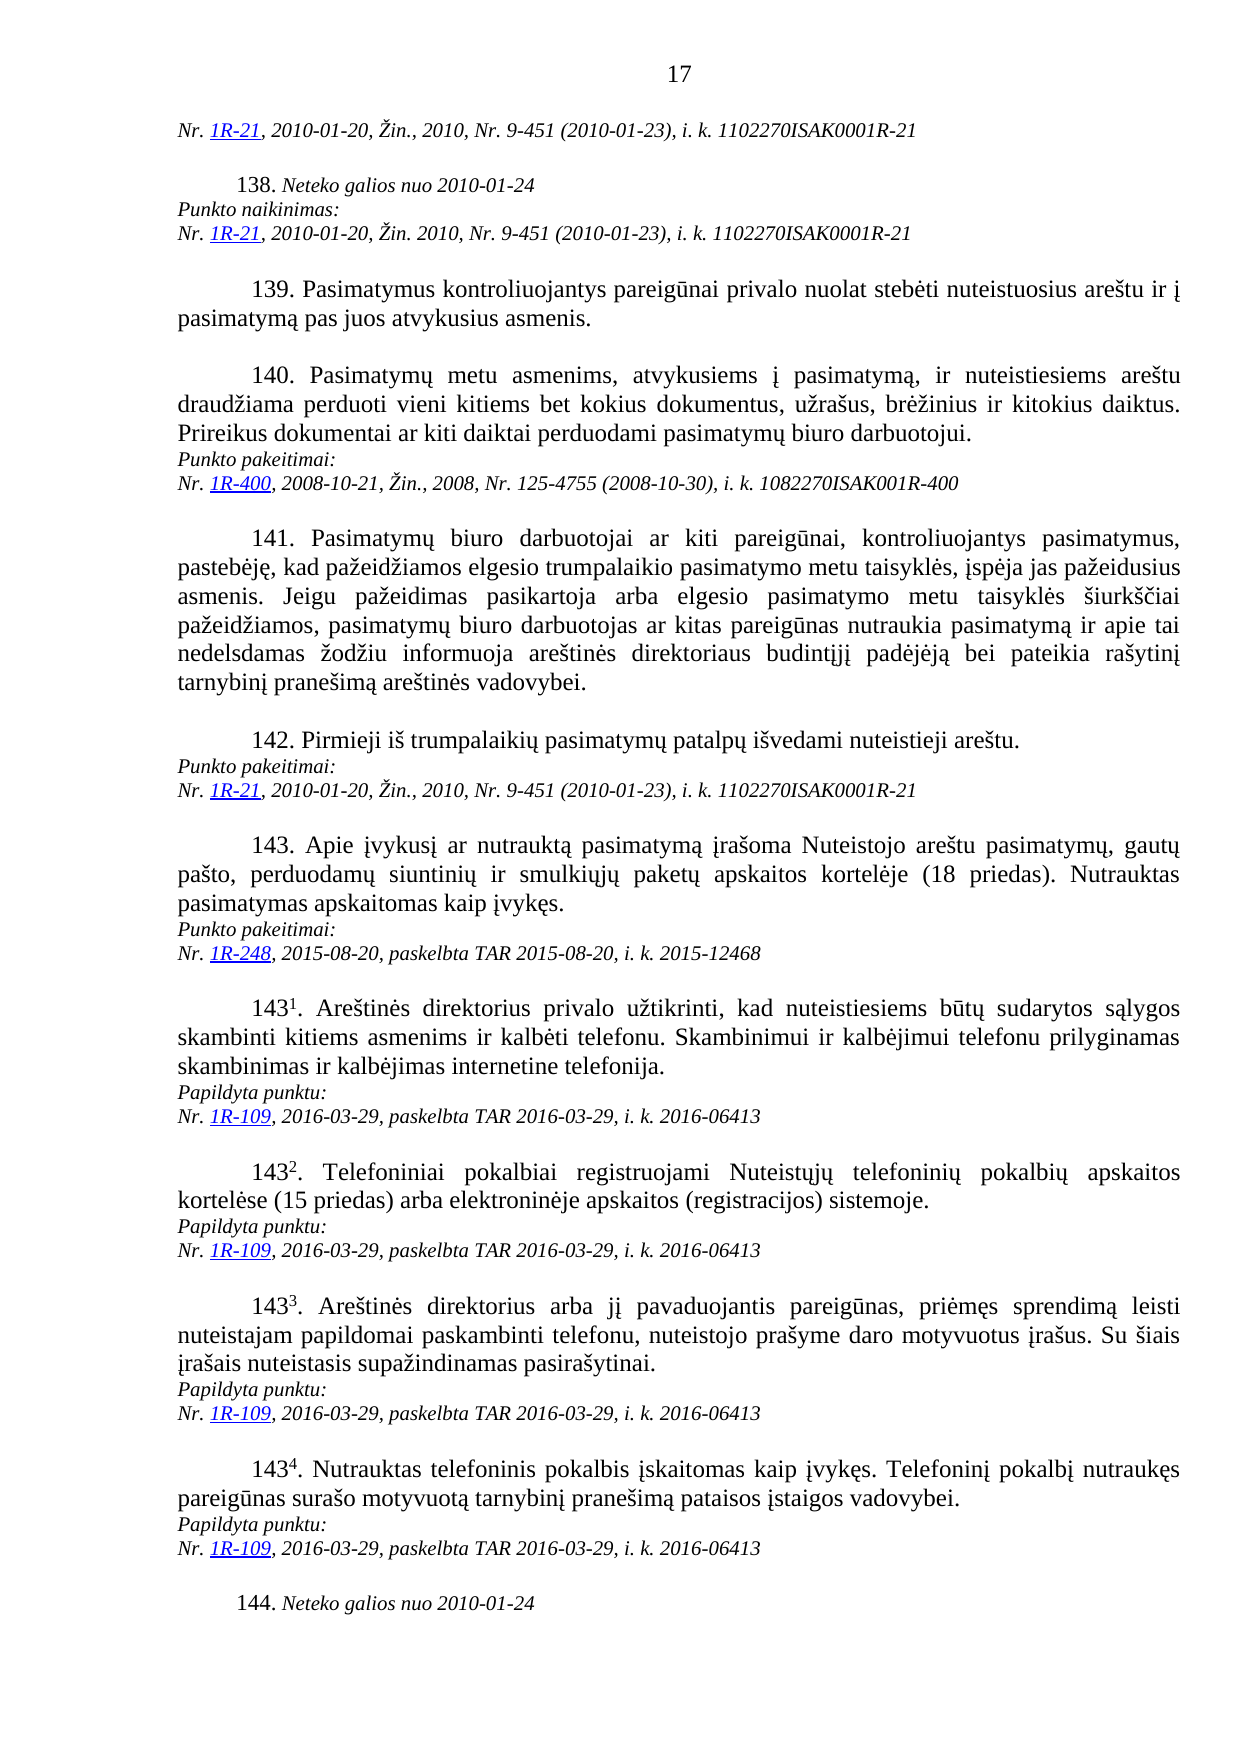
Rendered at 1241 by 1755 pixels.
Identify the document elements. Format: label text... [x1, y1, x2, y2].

text Nr. 1R-21, 2010-01-20, Žin., 2010, Nr. 9-451 (2010-01-23), i. k. 1102270ISAK0001R-21 [177, 118, 1181, 142]
text Nr. 1R-21, 2010-01-20, Žin., 2010, Nr. 9-451 (2010-01-23), i. k. 1102270ISAK0001R-21 [177, 778, 1181, 802]
text Punkto pakeitimai: [177, 917, 1181, 941]
text 138. Neteko galios nuo 2010-01-24 [177, 171, 1181, 197]
text Nr. 1R-21, 2010-01-20, Žin. 2010, Nr. 9-451 (2010-01-23), i. k. 1102270ISAK0001R-21 [177, 221, 1181, 245]
text 143. Apie įvykusį ar nutrauktą pasimatymą įrašoma Nuteistojo areštu pasimatymų, gautų pašto, perduodamų siuntinių ir smulkiųjų paketų apskaitos kortelėje (18 priedas). Nutrauktas pasimatymas apskaitomas kaip įvykęs. [177, 830, 1181, 917]
text Papildyta punktu: [177, 1214, 1181, 1238]
text Papildyta punktu: [177, 1080, 1181, 1104]
text Nr. 1R-248, 2015-08-20, paskelbta TAR 2015-08-20, i. k. 2015-12468 [177, 941, 1181, 965]
text Punkto pakeitimai: [177, 753, 1181, 778]
text Punkto pakeitimai: [177, 447, 1181, 471]
text Papildyta punktu: [177, 1512, 1181, 1536]
text 144. Neteko galios nuo 2010-01-24 [177, 1588, 1181, 1615]
text Punkto naikinimas: [177, 197, 1181, 221]
text 142. Pirmieji iš trumpalaikių pasimatymų patalpų išvedami nuteistieji areštu. [177, 725, 1181, 753]
text Nr. 1R-109, 2016-03-29, paskelbta TAR 2016-03-29, i. k. 2016-06413 [177, 1238, 1181, 1262]
text Nr. 1R-109, 2016-03-29, paskelbta TAR 2016-03-29, i. k. 2016-06413 [177, 1536, 1181, 1560]
text 1431. Areštinės direktorius privalo užtikrinti, kad nuteistiesiems būtų sudarytos sąlygos skambinti kitiems asmenims ir kalbėti telefonu. Skambinimui ir kalbėjimui telefonu prilyginamas skambinimas ir kalbėjimas internetine telefonija. [177, 993, 1181, 1080]
text 139. Pasimatymus kontroliuojantys pareigūnai privalo nuolat stebėti nuteistuosius areštu ir į pasimatymą pas juos atvykusius asmenis. [177, 274, 1181, 332]
text 1433. Areštinės direktorius arba jį pavaduojantis pareigūnas, priėmęs sprendimą leisti nuteistajam papildomai paskambinti telefonu, nuteistojo prašyme daro motyvuotus įrašus. Su šiais įrašais nuteistasis supažindinamas pasirašytinai. [177, 1291, 1181, 1377]
text 1434. Nutrauktas telefoninis pokalbis įskaitomas kaip įvykęs. Telefoninį pokalbį nutraukęs pareigūnas surašo motyvuotą tarnybinį pranešimą pataisos įstaigos vadovybei. [177, 1454, 1181, 1512]
text 140. Pasimatymų metu asmenims, atvykusiems į pasimatymą, ir nuteistiesiems areštu draudžiama perduoti vieni kitiems bet kokius dokumentus, užrašus, brėžinius ir kitokius daiktus. Prireikus dokumentai ar kiti daiktai perduodami pasimatymų biuro darbuotojui. [177, 360, 1181, 447]
text Nr. 1R-400, 2008-10-21, Žin., 2008, Nr. 125-4755 (2008-10-30), i. k. 1082270ISAK001R-400 [177, 471, 1181, 495]
text Nr. 1R-109, 2016-03-29, paskelbta TAR 2016-03-29, i. k. 2016-06413 [177, 1104, 1181, 1128]
text 141. Pasimatymų biuro darbuotojai ar kiti pareigūnai, kontroliuojantys pasimatymus, pastebėję, kad pažeidžiamos elgesio trumpalaikio pasimatymo metu taisyklės, įspėja jas pažeidusius asmenis. Jeigu pažeidimas pasikartoja arba elgesio pasimatymo metu taisyklės šiurkščiai pažeidžiamos, pasimatymų biuro darbuotojas ar kitas pareigūnas nutraukia pasimatymą ir apie tai nedelsdamas žodžiu informuoja areštinės direktoriaus budintįjį padėjėją bei pateikia rašytinį tarnybinį pranešimą areštinės vadovybei. [177, 523, 1181, 696]
text Papildyta punktu: [177, 1377, 1181, 1401]
text 1432. Telefoniniai pokalbiai registruojami Nuteistųjų telefoninių pokalbių apskaitos kortelėse (15 priedas) arba elektroninėje apskaitos (registracijos) sistemoje. [177, 1157, 1181, 1214]
text Nr. 1R-109, 2016-03-29, paskelbta TAR 2016-03-29, i. k. 2016-06413 [177, 1401, 1181, 1425]
